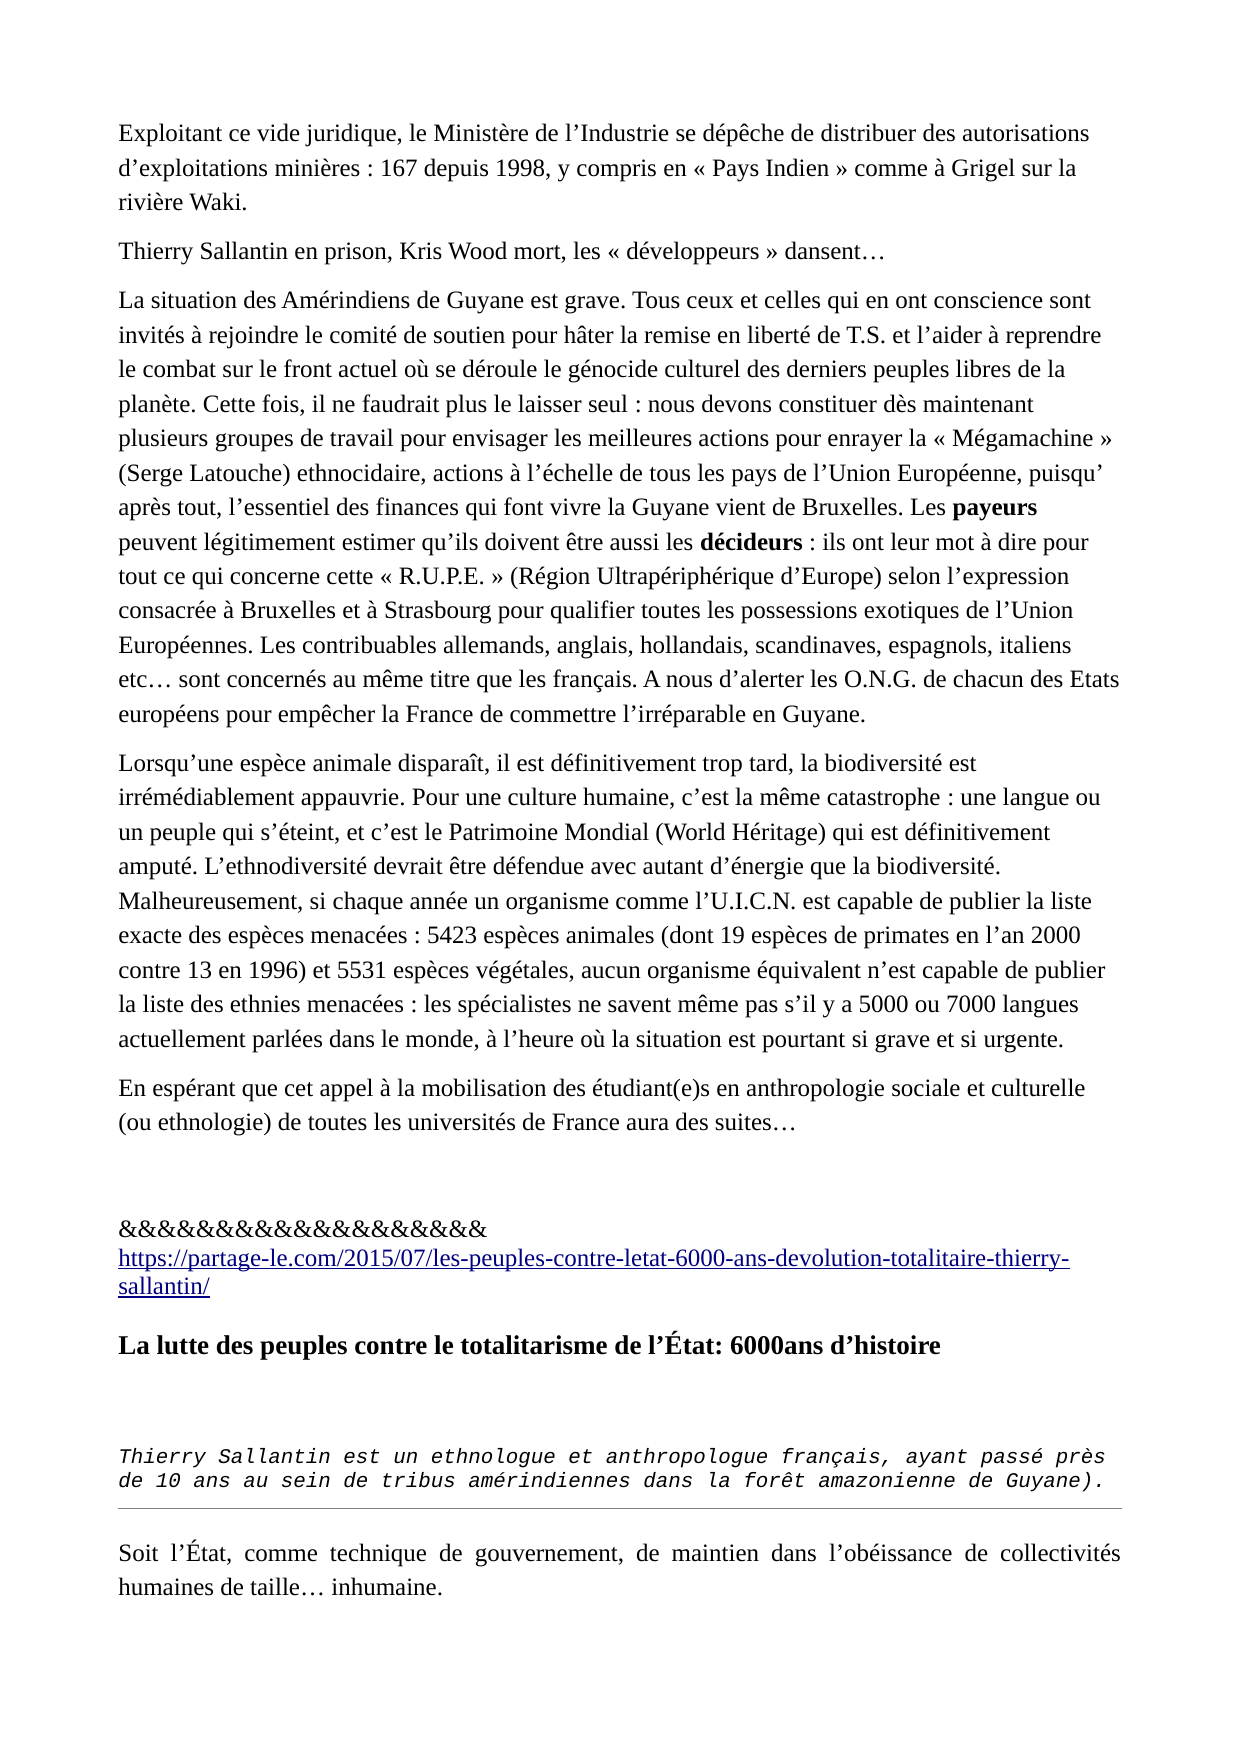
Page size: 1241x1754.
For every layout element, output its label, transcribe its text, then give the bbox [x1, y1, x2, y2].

text La lutte des peuples contre le totalitarisme de l’État: 6000ans d’histoire [118, 1329, 1122, 1360]
text Soit l’État, comme technique de gouvernement, de maintien dans l’obéissance de collectivités humaines de taille… inhumaine. [118, 1538, 1122, 1601]
text Exploitant ce vide juridique, le Ministère de l’Industrie se dépêche de distribuer des autorisations d’exploitations minières : 167 depuis 1998, y compris en « Pays Indien » comme à Grigel sur la rivière Waki. [118, 118, 1122, 216]
text Lorsqu’une espèce animale disparaît, il est définitivement trop tard, la biodiversité est irrémédiablement appauvrie. Pour une culture humaine, c’est la même catastrophe : une langue ou un peuple qui s’éteint, et c’est le Patrimoine Mondial (World Héritage) qui est définitivement amputé. L’ethnodiversité devrait être défendue avec autant d’énergie que la biodiversité. Malheureusement, si chaque année un organisme comme l’U.I.C.N. est capable de publier la liste exacte des espèces menacées : 5423 espèces animales (dont 19 espèces de primates en l’an 2000 contre 13 en 1996) et 5531 espèces végétales, aucun organisme équivalent n’est capable de publier la liste des ethnies menacées : les spécialistes ne savent même pas s’il y a 5000 ou 7000 langues actuellement parlées dans le monde, à l’heure où la situation est pourtant si grave et si urgente. [118, 748, 1122, 1053]
text Thierry Sallantin est un ethnologue et anthropologue français, ayant passé près de 10 ans au sein de tribus amérindiennes dans la forêt amazonienne de Guyane). [118, 1446, 1122, 1494]
text La situation des Amérindiens de Guyane est grave. Tous ceux et celles qui en ont conscience sont invités à rejoindre le comité de soutien pour hâter la remise en liberté de T.S. et l’aider à reprendre le combat sur le front actuel où se déroule le génocide culturel des derniers peuples libres de la planète. Cette fois, il ne faudrait plus le laisser seul : nous devons constituer dès maintenant plusieurs groupes de travail pour envisager les meilleures actions pour enrayer la « Mégamachine » (Serge Latouche) ethnocidaire, actions à l’échelle de tous les pays de l’Union Européenne, puisqu’ après tout, l’essentiel des finances qui font vivre la Guyane vient de Bruxelles. Les payeurs peuvent légitimement estimer qu’ils doivent être aussi les décideurs : ils ont leur mot à dire pour tout ce qui concerne cette « R.U.P.E. » (Région Ultrapériphérique d’Europe) selon l’expression consacrée à Bruxelles et à Strasbourg pour qualifier toutes les possessions exotiques de l’Union Européennes. Les contribuables allemands, anglais, hollandais, scandinaves, espagnols, italiens etc… sont concernés au même titre que les français. A nous d’alerter les O.N.G. de chacun des Etats européens pour empêcher la France de commettre l’irréparable en Guyane. [118, 285, 1122, 728]
text En espérant que cet appel à la mobilisation des étudiant(e)s en anthropologie sociale et culturelle (ou ethnologie) de toutes les universités de France aura des suites… [118, 1073, 1122, 1136]
text https://partage-le.com/2015/07/les-peuples-contre-letat-6000-ans-devolution-totalitaire-thierry-sallantin/ [118, 1243, 1122, 1300]
text &&&&&&&&&&&&&&&&&&& [118, 1214, 1122, 1243]
text Thierry Sallantin en prison, Kris Wood mort, les « développeurs » dansent… [118, 236, 1122, 265]
